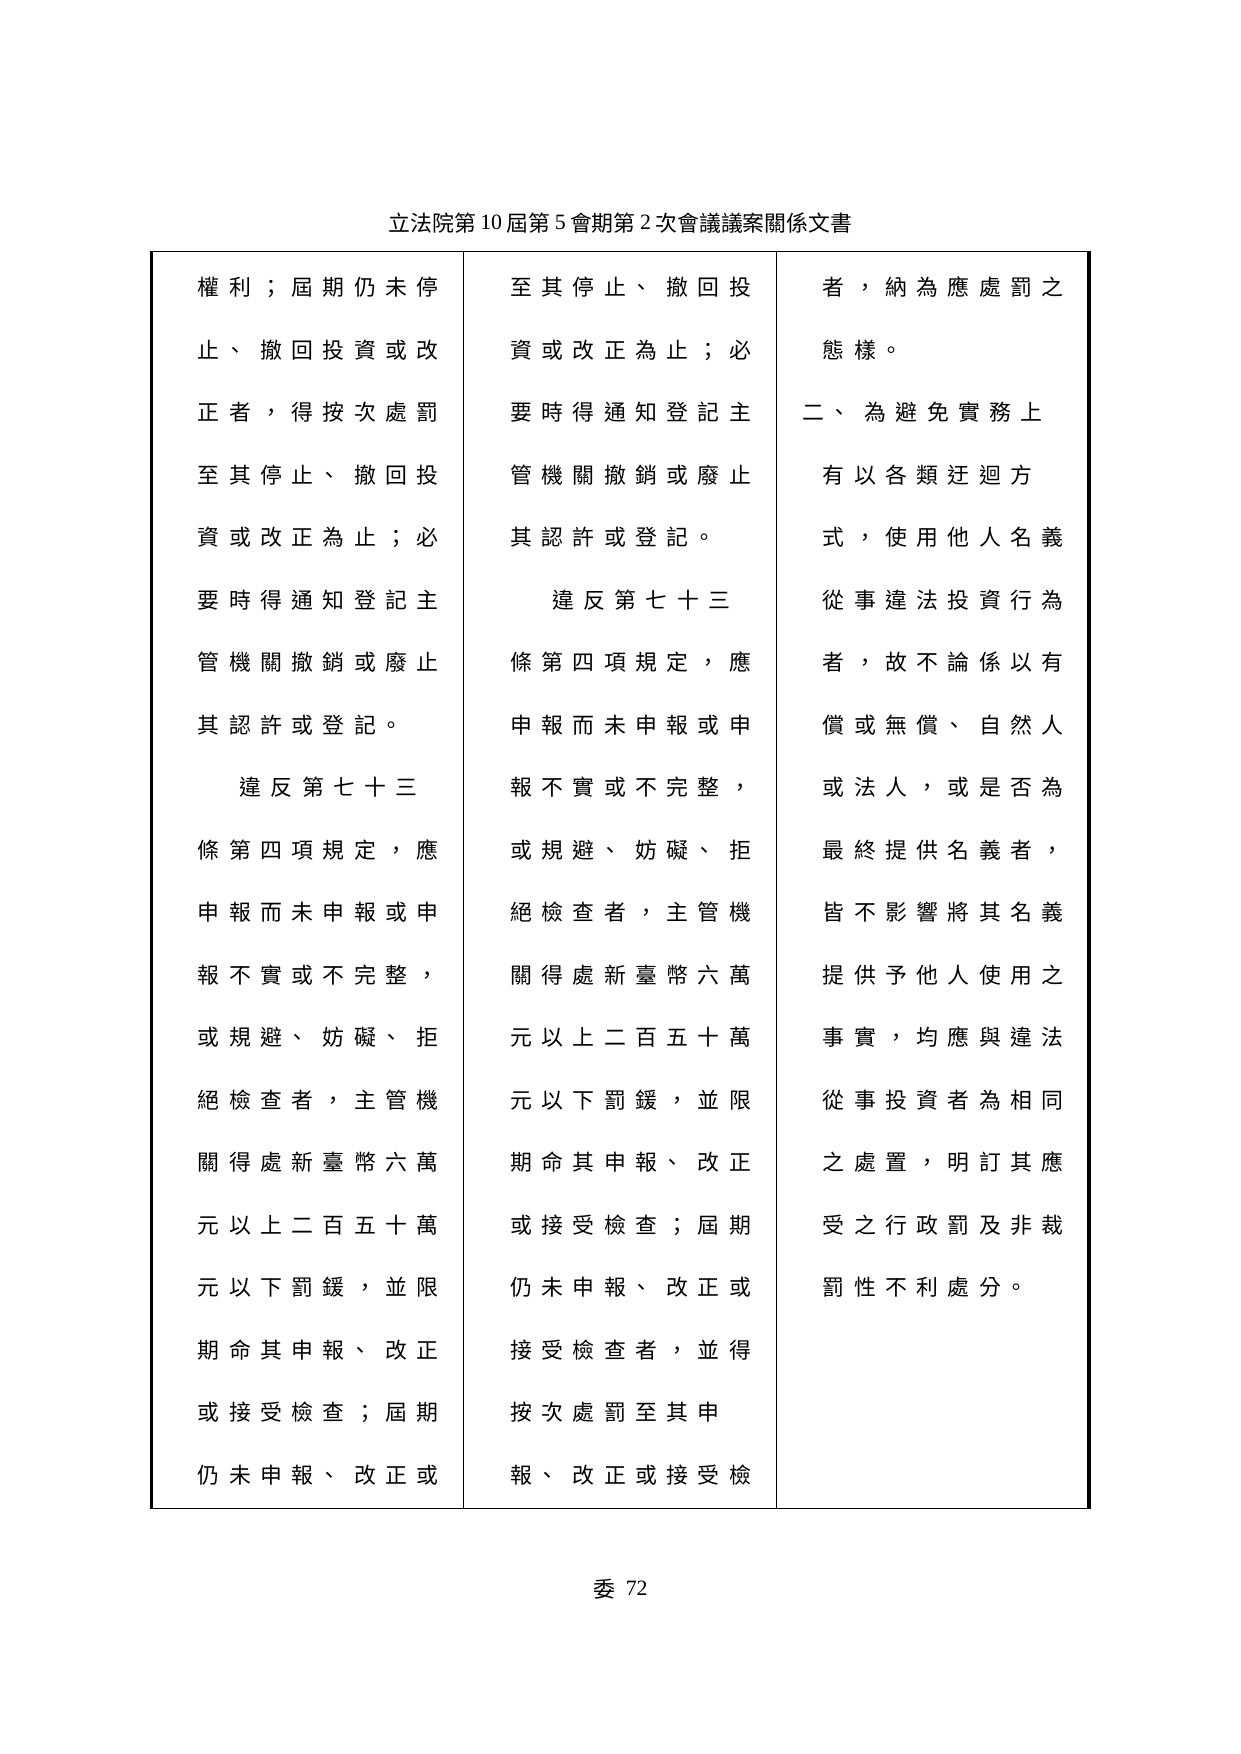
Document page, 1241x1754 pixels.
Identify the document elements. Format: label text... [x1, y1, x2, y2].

table_cell 權利；屆期仍未停止、撤回投資或改正者，得按次處罰至其停止、撤回投資或改正為止；必要時得通知登記主管機關撤銷或廢止其認許或登記。 違反第七十三條第四項規定，應申報而未申報或申報不實或不完整，或規避、妨礙、拒絕檢查者，主管機關得處新臺幣六萬元以上二百五十萬元以下罰鍰，並限期命其申報、改正或接受檢查；屆期仍未申報、改正或 [153, 252, 463, 1508]
table_cell 至其停止、撤回投資或改正為止；必要時得通知登記主管機關撤銷或廢止其認許或登記。 違反第七十三條第四項規定，應申報而未申報或申報不實或不完整，或規避、妨礙、拒絕檢查者，主管機關得處新臺幣六萬元以上二百五十萬元以下罰鍰，並限期命其申報、改正或接受檢查；屆期仍未申報、改正或接受檢查者，並得按次處罰至其申報、改正或接受檢 [464, 252, 776, 1508]
table_cell 者，納為應處罰之態樣。 二、為避免實務上有以各類迂迴方式，使用他人名義從事違法投資行為者，故不論係以有償或無償、自然人或法人，或是否為最終提供名義者，皆不影響將其名義提供予他人使用之事實，均應與違法從事投資者為相同之處置，明訂其應受之行政罰及非裁罰性不利處分。 [777, 252, 1087, 1508]
